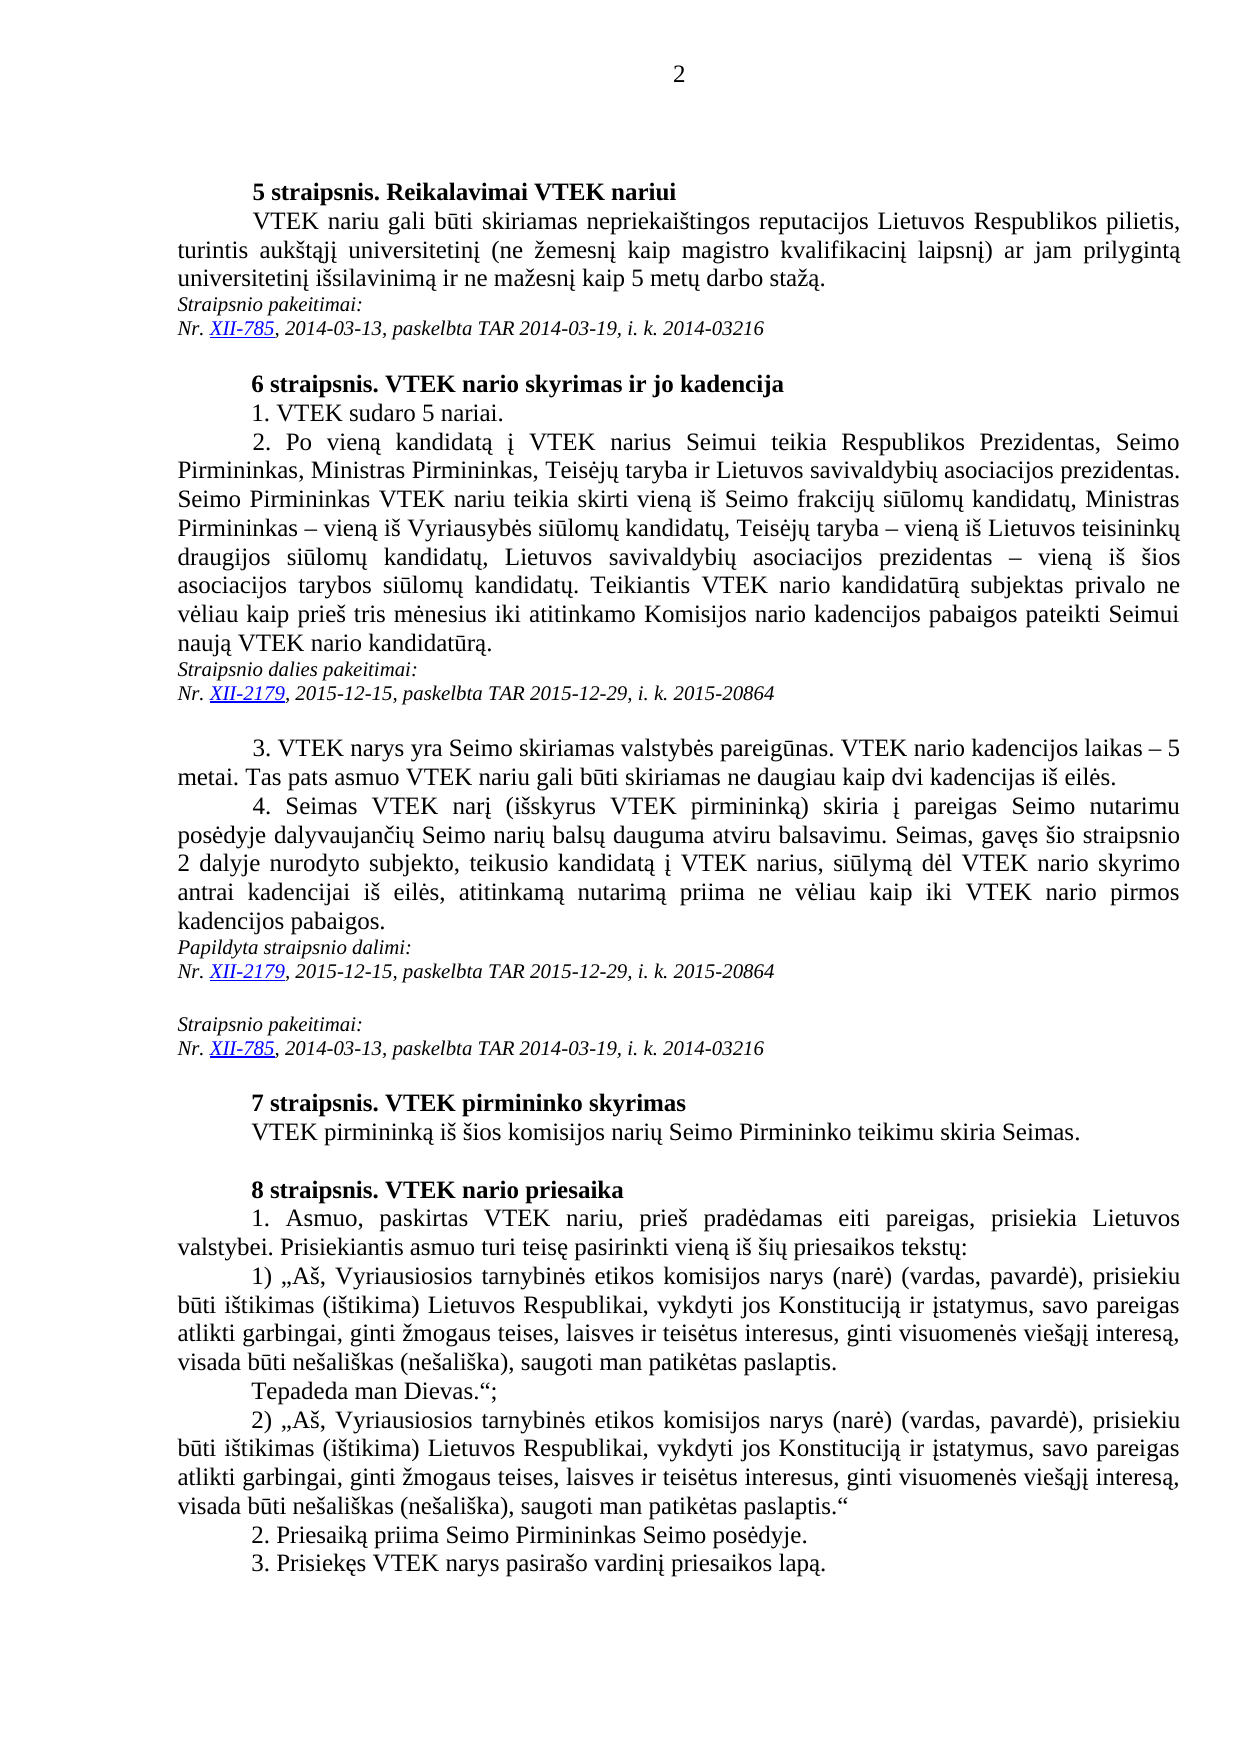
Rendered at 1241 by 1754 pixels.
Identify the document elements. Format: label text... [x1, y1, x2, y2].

text Papildyta straipsnio dalimi: [177, 935, 1181, 959]
text 1) „Aš, Vyriausiosios tarnybinės etikos komisijos narys (narė) (vardas, pavardė), prisiekiu būti ištikimas (ištikima) Lietuvos Respublikai, vykdyti jos Konstituciją ir įstatymus, savo pareigas atlikti garbingai, ginti žmogaus teises, laisves ir teisėtus interesus, ginti visuomenės viešąjį interesą, visada būti nešališkas (nešališka), saugoti man patikėtas paslaptis. [177, 1261, 1181, 1376]
text 7 straipsnis. VTEK pirmininko skyrimas [177, 1088, 1181, 1117]
text Nr. XII-2179, 2015-12-15, paskelbta TAR 2015-12-29, i. k. 2015-20864 [177, 959, 1181, 983]
text 2) „Aš, Vyriausiosios tarnybinės etikos komisijos narys (narė) (vardas, pavardė), prisiekiu būti ištikimas (ištikima) Lietuvos Respublikai, vykdyti jos Konstituciją ir įstatymus, savo pareigas atlikti garbingai, ginti žmogaus teises, laisves ir teisėtus interesus, ginti visuomenės viešąjį interesą, visada būti nešališkas (nešališka), saugoti man patikėtas paslaptis.“ [177, 1405, 1181, 1520]
text Nr. XII-785, 2014-03-13, paskelbta TAR 2014-03-19, i. k. 2014-03216 [177, 316, 1181, 340]
text 1. Asmuo, paskirtas VTEK nariu, prieš pradėdamas eiti pareigas, prisiekia Lietuvos valstybei. Prisiekiantis asmuo turi teisę pasirinkti vieną iš šių priesaikos tekstų: [177, 1203, 1181, 1261]
text 2. Priesaiką priima Seimo Pirmininkas Seimo posėdyje. [177, 1520, 1181, 1548]
text Nr. XII-785, 2014-03-13, paskelbta TAR 2014-03-19, i. k. 2014-03216 [177, 1036, 1181, 1060]
text 3. VTEK narys yra Seimo skiriamas valstybės pareigūnas. VTEK nario kadencijos laikas – 5 metai. Tas pats asmuo VTEK nariu gali būti skiriamas ne daugiau kaip dvi kadencijas iš eilės. [177, 733, 1181, 791]
text Straipsnio dalies pakeitimai: [177, 657, 1181, 681]
text Straipsnio pakeitimai: [177, 292, 1181, 316]
text VTEK nariu gali būti skiriamas nepriekaištingos reputacijos Lietuvos Respublikos pilietis, turintis aukštąjį universitetinį (ne žemesnį kaip magistro kvalifikacinį laipsnį) ar jam prilygintą universitetinį išsilavinimą ir ne mažesnį kaip 5 metų darbo stažą. [177, 206, 1181, 292]
text 3. Prisiekęs VTEK narys pasirašo vardinį priesaikos lapą. [177, 1548, 1181, 1577]
text 2. Po vieną kandidatą į VTEK narius Seimui teikia Respublikos Prezidentas, Seimo Pirmininkas, Ministras Pirmininkas, Teisėjų taryba ir Lietuvos savivaldybių asociacijos prezidentas. Seimo Pirmininkas VTEK nariu teikia skirti vieną iš Seimo frakcijų siūlomų kandidatų, Ministras Pirmininkas – vieną iš Vyriausybės siūlomų kandidatų, Teisėjų taryba – vieną iš Lietuvos teisininkų draugijos siūlomų kandidatų, Lietuvos savivaldybių asociacijos prezidentas – vieną iš šios asociacijos tarybos siūlomų kandidatų. Teikiantis VTEK nario kandidatūrą subjektas privalo ne vėliau kaip prieš tris mėnesius iki atitinkamo Komisijos nario kadencijos pabaigos pateikti Seimui naują VTEK nario kandidatūrą. [177, 427, 1181, 657]
text 5 straipsnis. Reikalavimai VTEK nariui [177, 177, 1181, 206]
text VTEK pirmininką iš šios komisijos narių Seimo Pirmininko teikimu skiria Seimas. [177, 1117, 1181, 1146]
text 1. VTEK sudaro 5 nariai. [177, 398, 1181, 427]
text 8 straipsnis. VTEK nario priesaika [177, 1175, 1181, 1203]
text Tepadeda man Dievas.“; [177, 1376, 1181, 1405]
text 6 straipsnis. VTEK nario skyrimas ir jo kadencija [177, 369, 1181, 398]
text Nr. XII-2179, 2015-12-15, paskelbta TAR 2015-12-29, i. k. 2015-20864 [177, 681, 1181, 705]
text 4. Seimas VTEK narį (išskyrus VTEK pirmininką) skiria į pareigas Seimo nutarimu posėdyje dalyvaujančių Seimo narių balsų dauguma atviru balsavimu. Seimas, gavęs šio straipsnio 2 dalyje nurodyto subjekto, teikusio kandidatą į VTEK narius, siūlymą dėl VTEK nario skyrimo antrai kadencijai iš eilės, atitinkamą nutarimą priima ne vėliau kaip iki VTEK nario pirmos kadencijos pabaigos. [177, 791, 1181, 935]
text Straipsnio pakeitimai: [177, 1012, 1181, 1036]
